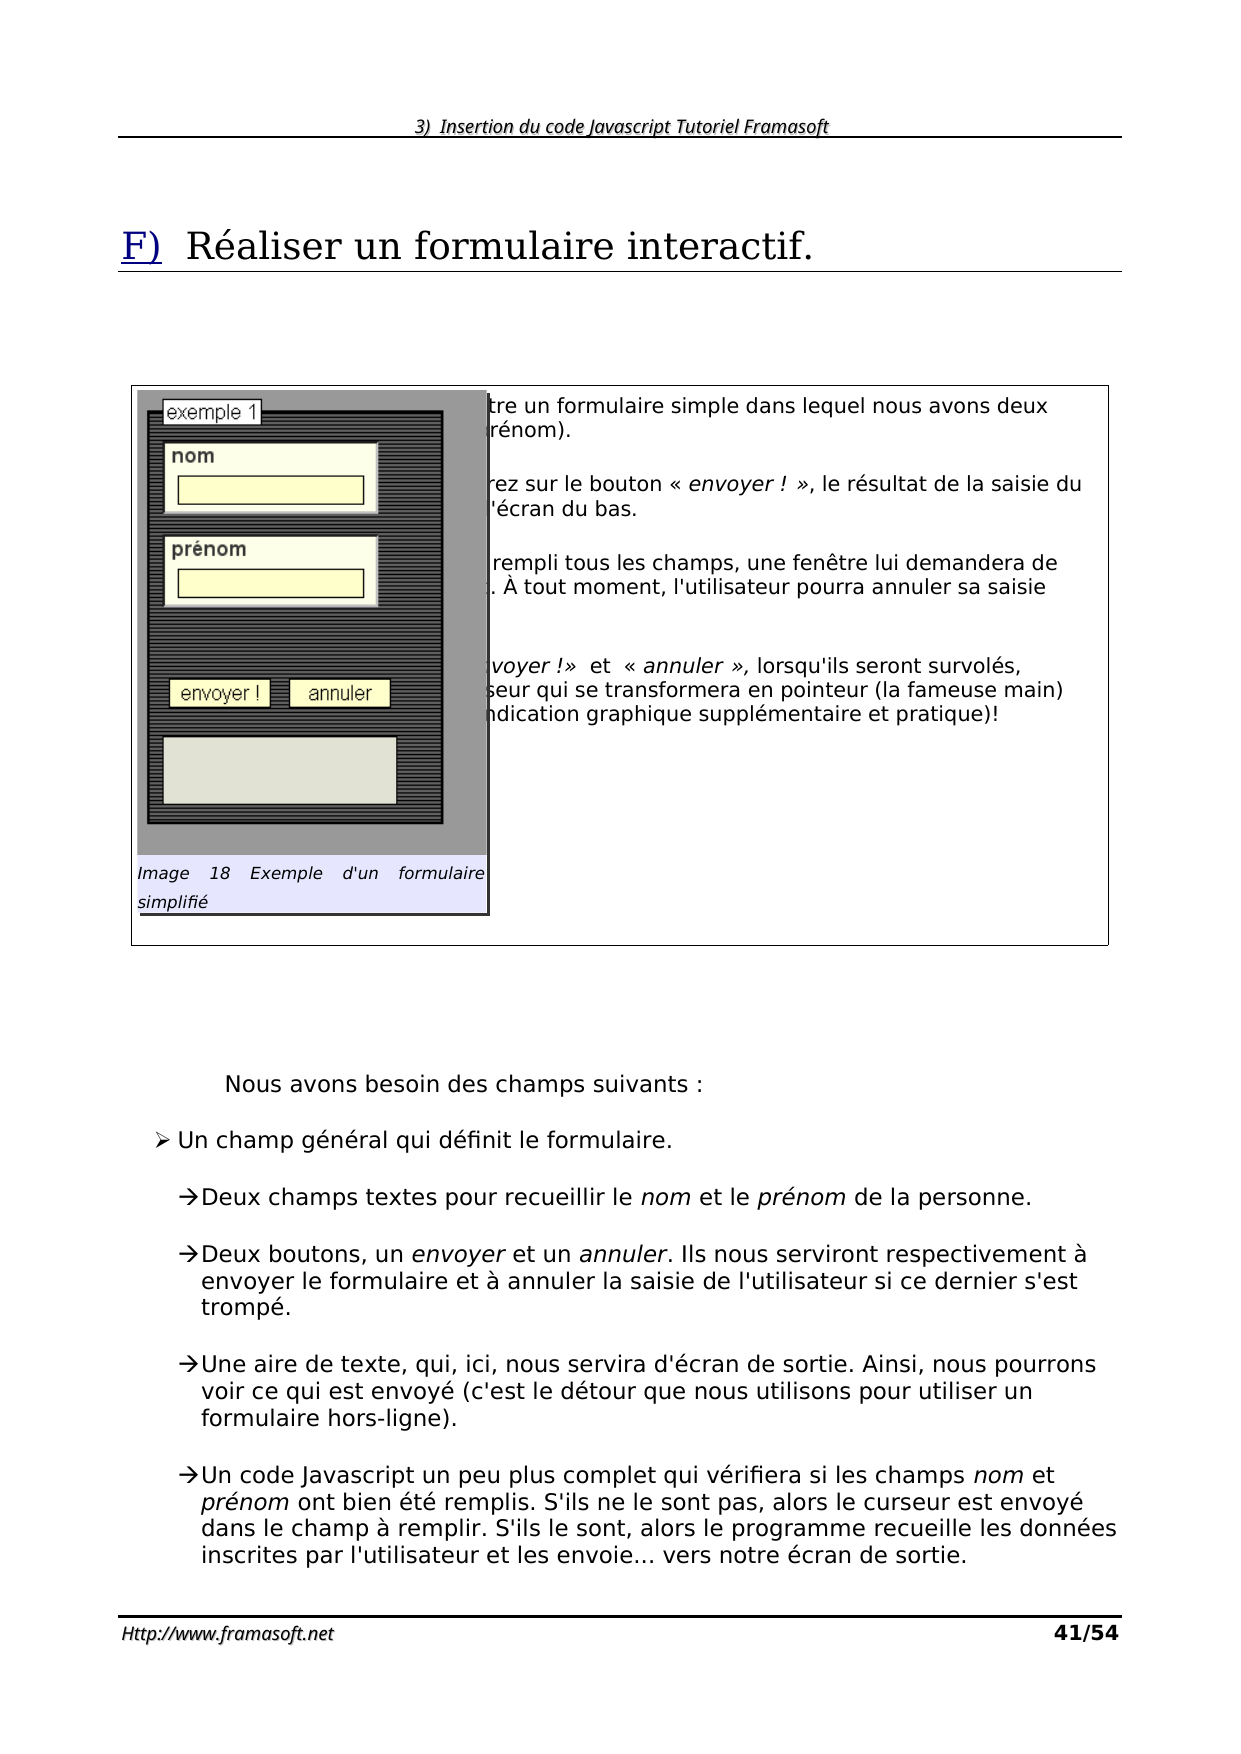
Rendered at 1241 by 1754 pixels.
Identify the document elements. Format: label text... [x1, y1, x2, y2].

list Finitions : Les boutons « envoyer !» et « annuler », lorsqu'ils seront survolés, changeront la forme du curseur qui se transformera en pointeur (la fameuse main) comme si c'était un lien ! (indication graphique supplémentaire et pratique)! [490, 654, 1099, 727]
list Enfin, si l'utilisateur n'a pas rempli tous les champs, une fenêtre lui demandera de remplir le champ manquant. À tout moment, l'utilisateur pourra annuler sa saisie avec le bouton « annuler ». [490, 551, 1099, 624]
text Nous avons besoin des champs suivants : [136, 1071, 1104, 1098]
list Deux champs textes pour recueillir le nom et le prénom de la personne. [177, 1184, 1122, 1211]
picture [137, 390, 487, 855]
list Image 18 Exemple d'un formulaire simplifié [137, 855, 487, 913]
list Au moment où vous appuierez sur le bouton « envoyer ! », le résultat de la saisie du formulaire apparaîtra dans l'écran du bas. [490, 472, 1099, 521]
list L'image ci-contre vous montre un formulaire simple dans lequel nous avons deux champs à remplir (nom et prénom). [490, 394, 1099, 442]
list Un code Javascript un peu plus complet qui vérifiera si les champs nom et prénom ont bien été remplis. S'ils ne le sont pas, alors le curseur est envoyé dans le champ à remplir. S'ils le sont, alors le programme recueille les données inscrites par l'utilisateur et les envoie... vers notre écran de sortie. [177, 1462, 1122, 1569]
list Une aire de texte, qui, ici, nous servira d'écran de sortie. Ainsi, nous pourrons voir ce qui est envoyé (c'est le détour que nous utilisons pour utiliser un formulaire hors-ligne). [177, 1351, 1122, 1432]
subtitle Réaliser un formulaire interactif. [132, 386, 1108, 945]
list Un champ général qui définit le formulaire. [153, 1127, 1122, 1154]
subtitle Réaliser un formulaire interactif. [118, 222, 1122, 271]
list Deux boutons, un envoyer et un annuler. Ils nous serviront respectivement à envoyer le formulaire et à annuler la saisie de l'utilisateur si ce dernier s'est trompé. [177, 1241, 1122, 1321]
